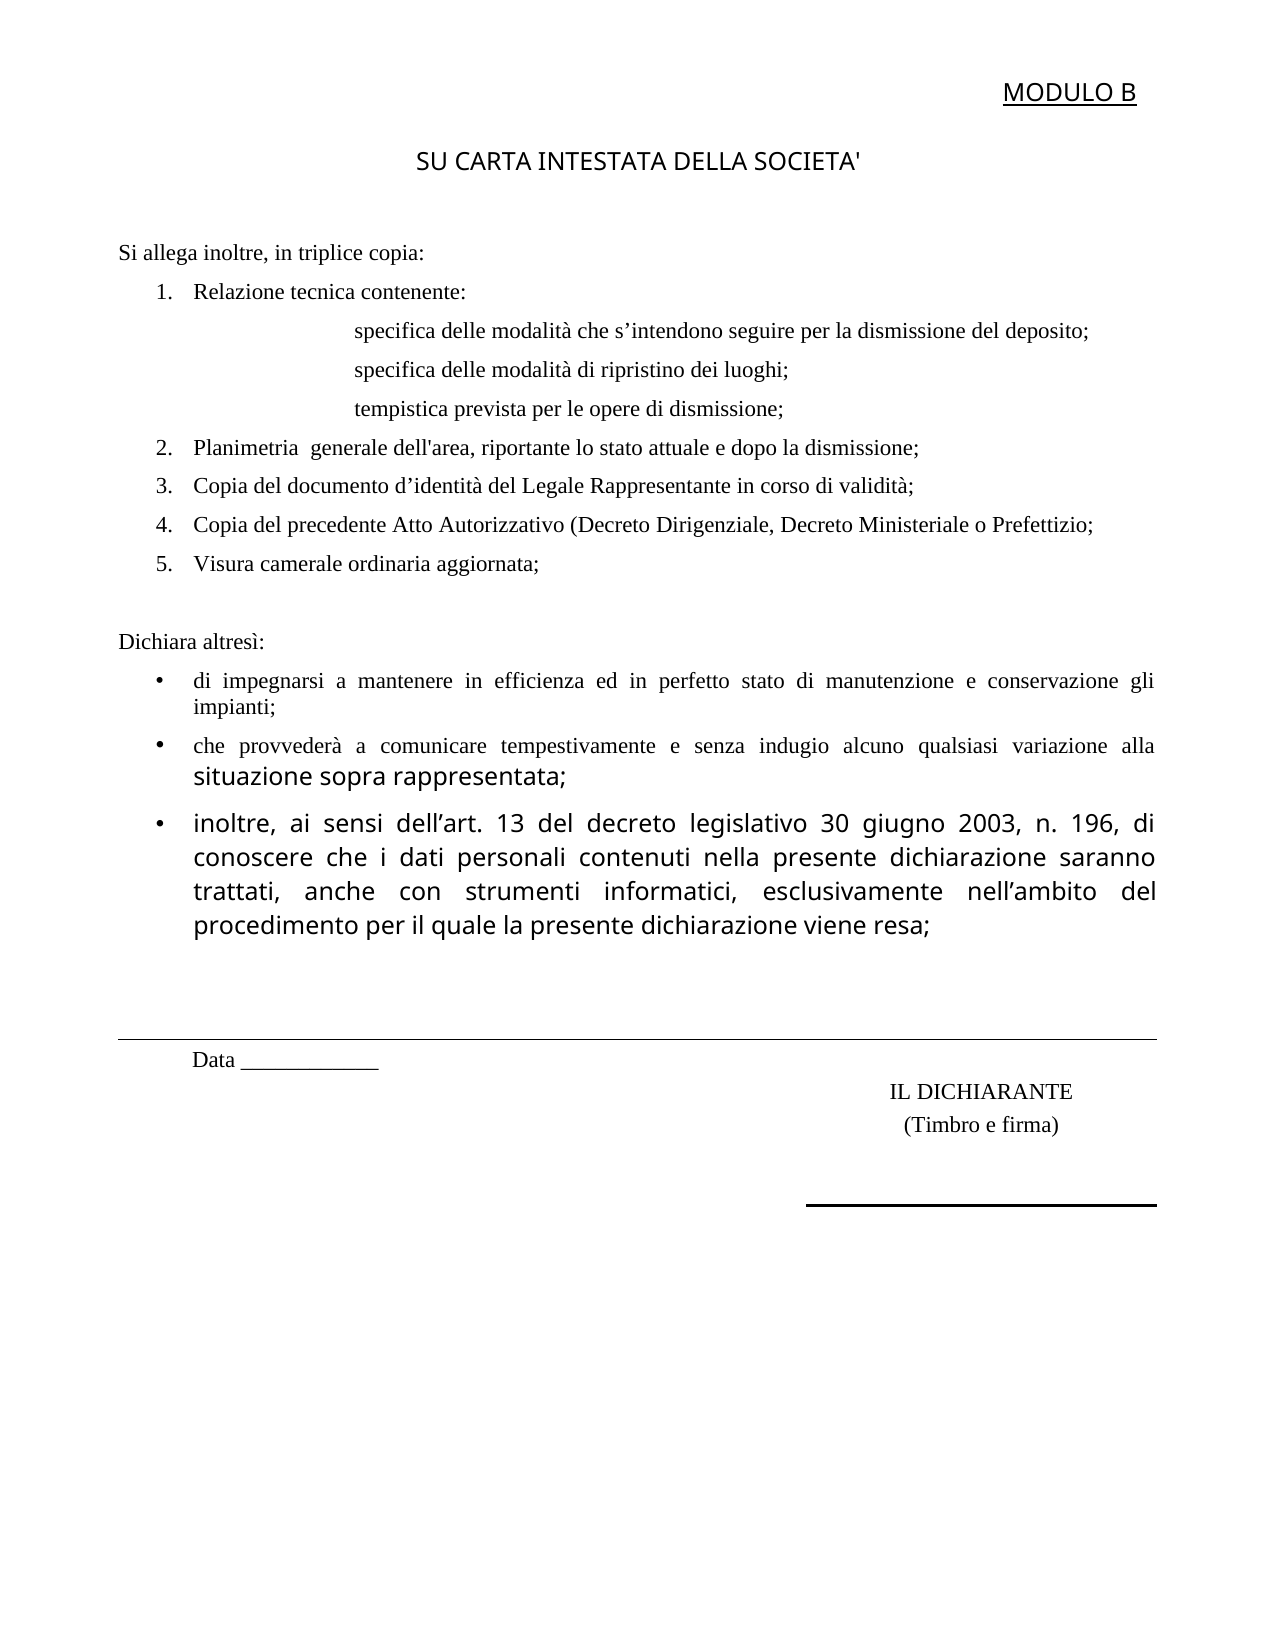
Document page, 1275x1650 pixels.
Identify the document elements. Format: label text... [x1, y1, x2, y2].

list Copia del documento d’identità del Legale Rappresentante in corso di validità; [156, 472, 1157, 499]
list specifica delle modalità che s’intendono seguire per la dismissione del deposito; [317, 317, 1157, 343]
list Relazione tecnica contenente: [156, 278, 1157, 304]
text (Timbro e firma) [806, 1111, 1157, 1137]
text Dichiara altresì: [118, 628, 1157, 654]
list Planimetria generale dell'area, riportante lo stato attuale e dopo la dismissione; [156, 433, 1157, 460]
text Si allega inoltre, in triplice copia: [118, 239, 1157, 266]
list specifica delle modalità di ripristino dei luoghi; [317, 356, 1157, 382]
list che provvederà a comunicare tempestivamente e senza indugio alcuno qualsiasi variazione alla situazione sopra rappresentata; [156, 732, 1157, 793]
text Data ____________ [192, 1046, 1157, 1072]
list Copia del precedente Atto Autorizzativo (Decreto Dirigenziale, Decreto Ministeriale o Prefettizio; [156, 511, 1157, 538]
list tempistica prevista per le opere di dismissione; [317, 395, 1157, 421]
text IL DICHIARANTE [806, 1078, 1157, 1104]
list inoltre, ai sensi dell’art. 13 del decreto legislativo 30 giugno 2003, n. 196, di conoscere che i dati personali contenuti nella presente dichiarazione saranno trattati, anche con strumenti informatici, esclusivamente nell’ambito del procedimento per il quale la presente dichiarazione viene resa; [156, 805, 1157, 941]
list di impegnarsi a mantenere in efficienza ed in perfetto stato di manutenzione e conservazione gli impianti; [156, 667, 1157, 719]
list Visura camerale ordinaria aggiornata; [156, 550, 1157, 576]
